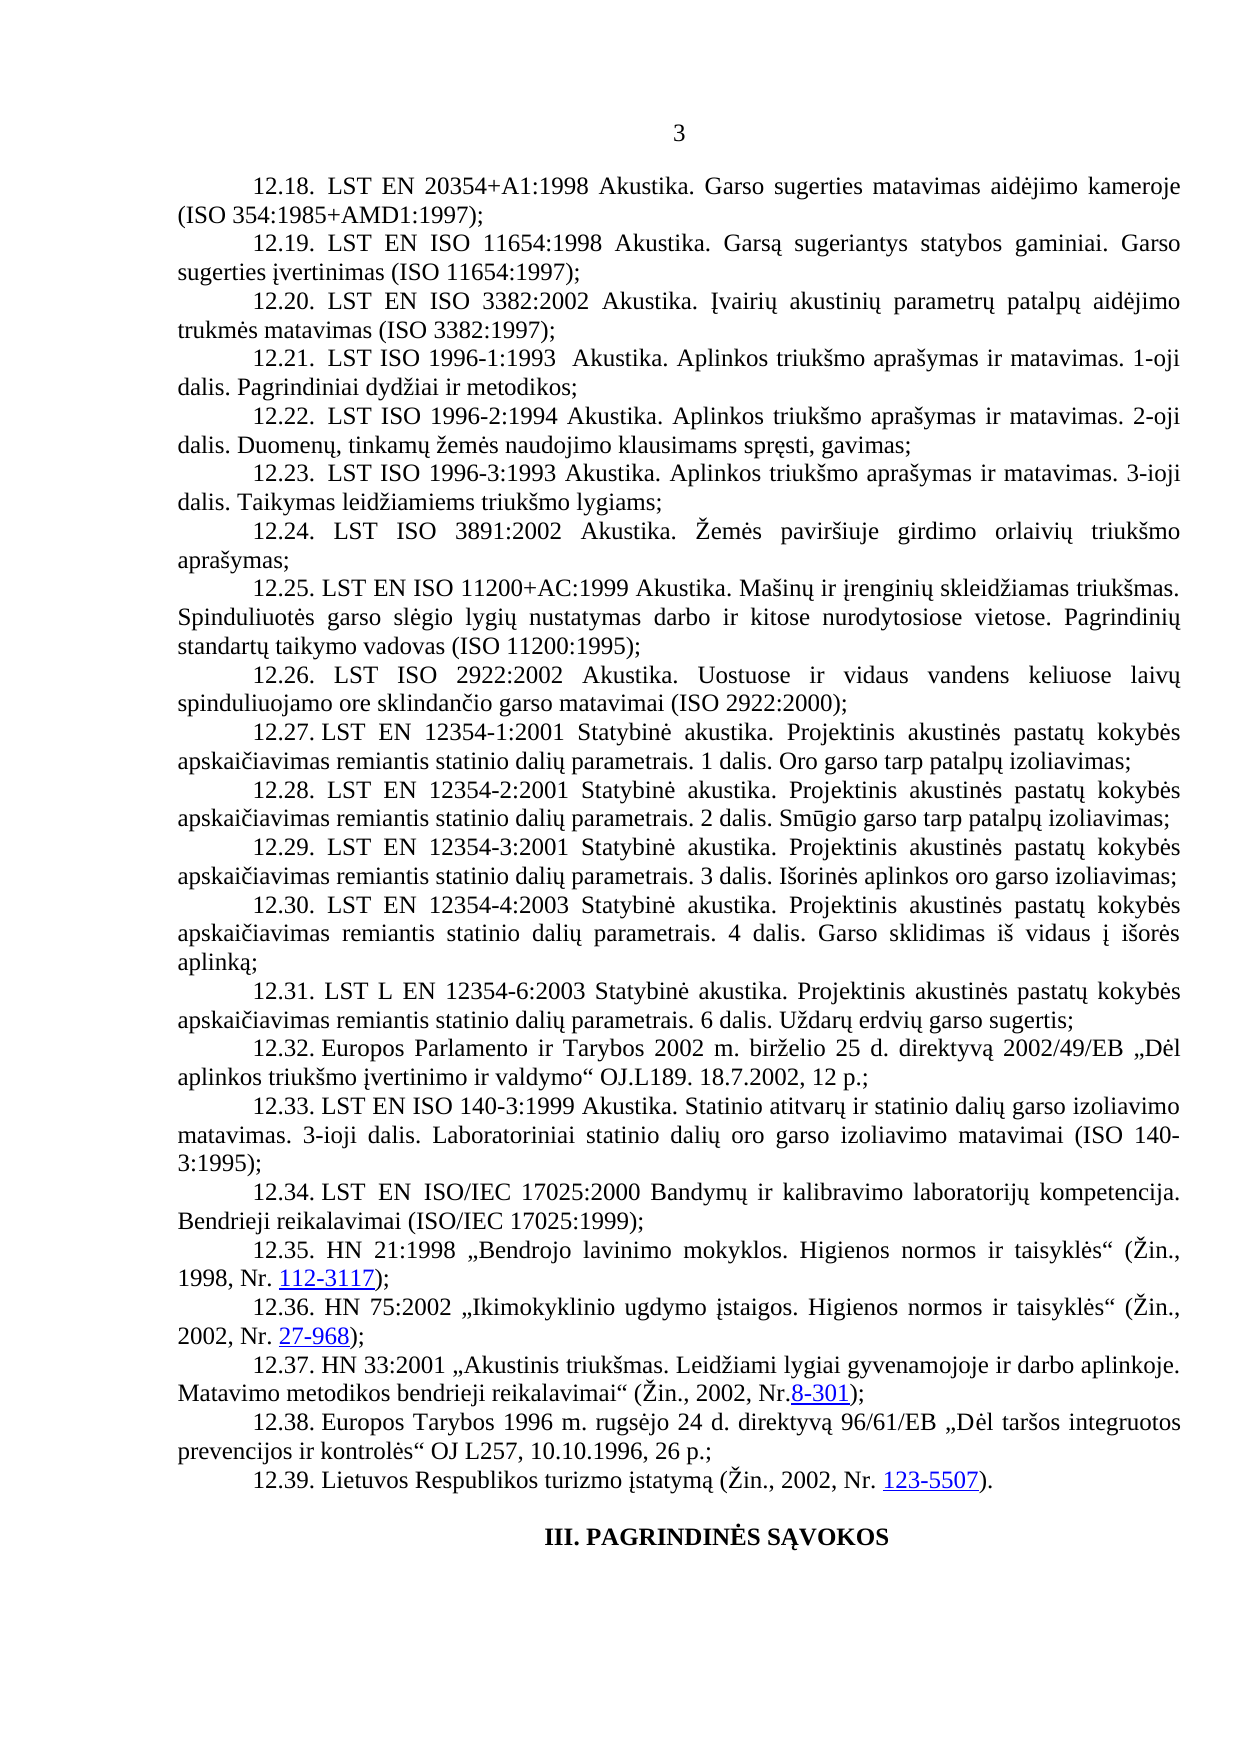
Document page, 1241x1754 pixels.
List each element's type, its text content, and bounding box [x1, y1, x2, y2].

text 12.35. HN 21:1998 „Bendrojo lavinimo mokyklos. Higienos normos ir taisyklės“ (Žin., 1998, Nr. 112-3117); [177, 1235, 1181, 1292]
text 12.21. LST ISO 1996-1:1993 Akustika. Aplinkos triukšmo aprašymas ir matavimas. 1-oji dalis. Pagrindiniai dydžiai ir metodikos; [177, 343, 1181, 401]
text 12.29. LST EN 12354-3:2001 Statybinė akustika. Projektinis akustinės pastatų kokybės apskaičiavimas remiantis statinio dalių parametrais. 3 dalis. Išorinės aplinkos oro garso izoliavimas; [177, 832, 1181, 890]
text 12.25. LST EN ISO 11200+AC:1999 Akustika. Mašinų ir įrenginių skleidžiamas triukšmas. Spinduliuotės garso slėgio lygių nustatymas darbo ir kitose nurodytosiose vietose. Pagrindinių standartų taikymo vadovas (ISO 11200:1995); [177, 573, 1181, 660]
text III. PAGRINDINĖS SĄVOKOS [177, 1522, 1181, 1551]
text 12.32. Europos Parlamento ir Tarybos 2002 m. birželio 25 d. direktyvą 2002/49/EB „Dėl aplinkos triukšmo įvertinimo ir valdymo“ OJ.L189. 18.7.2002, 12 p.; [177, 1033, 1181, 1091]
text 12.38. Europos Tarybos 1996 m. rugsėjo 24 d. direktyvą 96/61/EB „Dėl taršos integruotos prevencijos ir kontrolės“ OJ L257, 10.10.1996, 26 p.; [177, 1407, 1181, 1465]
text 12.22. LST ISO 1996-2:1994 Akustika. Aplinkos triukšmo aprašymas ir matavimas. 2-oji dalis. Duomenų, tinkamų žemės naudojimo klausimams spręsti, gavimas; [177, 401, 1181, 458]
text 12.39. Lietuvos Respublikos turizmo įstatymą (Žin., 2002, Nr. 123-5507). [177, 1465, 1181, 1493]
text 12.34. LST EN ISO/IEC 17025:2000 Bandymų ir kalibravimo laboratorijų kompetencija. Bendrieji reikalavimai (ISO/IEC 17025:1999); [177, 1177, 1181, 1235]
text 12.19. LST EN ISO 11654:1998 Akustika. Garsą sugeriantys statybos gaminiai. Garso sugerties įvertinimas (ISO 11654:1997); [177, 228, 1181, 286]
text 12.37. HN 33:2001 „Akustinis triukšmas. Leidžiami lygiai gyvenamojoje ir darbo aplinkoje. Matavimo metodikos bendrieji reikalavimai“ (Žin., 2002, Nr.8-301); [177, 1350, 1181, 1407]
text 12.36. HN 75:2002 „Ikimokyklinio ugdymo įstaigos. Higienos normos ir taisyklės“ (Žin., 2002, Nr. 27-968); [177, 1292, 1181, 1350]
text 12.23. LST ISO 1996-3:1993 Akustika. Aplinkos triukšmo aprašymas ir matavimas. 3-ioji dalis. Taikymas leidžiamiems triukšmo lygiams; [177, 458, 1181, 516]
text 12.26. LST ISO 2922:2002 Akustika. Uostuose ir vidaus vandens keliuose laivų spinduliuojamo ore sklindančio garso matavimai (ISO 2922:2000); [177, 660, 1181, 717]
text 12.24. LST ISO 3891:2002 Akustika. Žemės paviršiuje girdimo orlaivių triukšmo aprašymas; [177, 516, 1181, 573]
text 12.33. LST EN ISO 140-3:1999 Akustika. Statinio atitvarų ir statinio dalių garso izoliavimo matavimas. 3-ioji dalis. Laboratoriniai statinio dalių oro garso izoliavimo matavimai (ISO 140-3:1995); [177, 1091, 1181, 1177]
text 12.20. LST EN ISO 3382:2002 Akustika. Įvairių akustinių parametrų patalpų aidėjimo trukmės matavimas (ISO 3382:1997); [177, 286, 1181, 343]
text 12.27. LST EN 12354-1:2001 Statybinė akustika. Projektinis akustinės pastatų kokybės apskaičiavimas remiantis statinio dalių parametrais. 1 dalis. Oro garso tarp patalpų izoliavimas; [177, 717, 1181, 775]
text 12.18. LST EN 20354+A1:1998 Akustika. Garso sugerties matavimas aidėjimo kameroje (ISO 354:1985+AMD1:1997); [177, 171, 1181, 228]
text 12.31. LST L EN 12354-6:2003 Statybinė akustika. Projektinis akustinės pastatų kokybės apskaičiavimas remiantis statinio dalių parametrais. 6 dalis. Uždarų erdvių garso sugertis; [177, 976, 1181, 1033]
text 12.28. LST EN 12354-2:2001 Statybinė akustika. Projektinis akustinės pastatų kokybės apskaičiavimas remiantis statinio dalių parametrais. 2 dalis. Smūgio garso tarp patalpų izoliavimas; [177, 775, 1181, 832]
text 12.30. LST EN 12354-4:2003 Statybinė akustika. Projektinis akustinės pastatų kokybės apskaičiavimas remiantis statinio dalių parametrais. 4 dalis. Garso sklidimas iš vidaus į išorės aplinką; [177, 890, 1181, 976]
